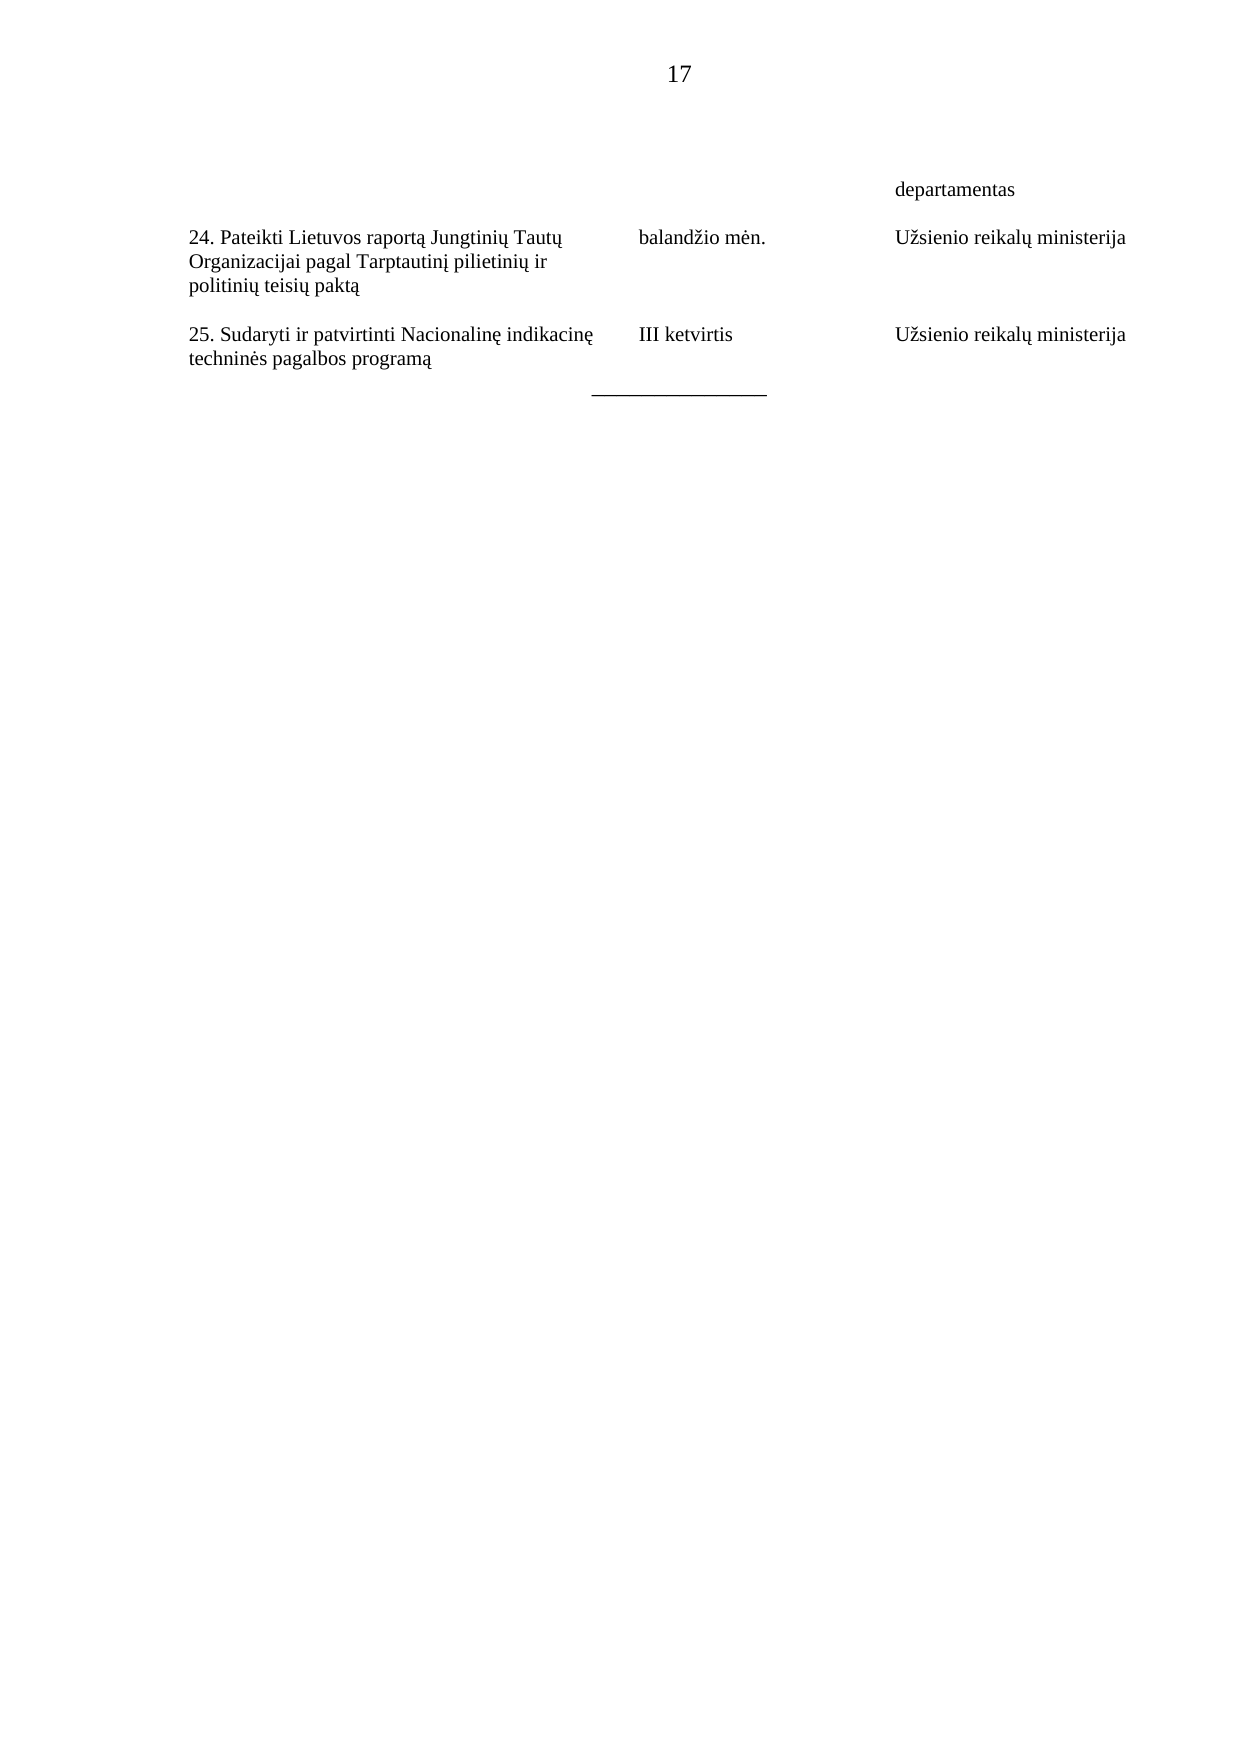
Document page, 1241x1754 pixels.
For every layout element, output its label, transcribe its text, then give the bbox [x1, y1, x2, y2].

table_cell [627, 298, 883, 322]
text ______________ [177, 370, 1181, 398]
table_cell [1170, 225, 1181, 297]
table_cell III ketvirtis [627, 322, 883, 370]
table_cell [1170, 177, 1181, 201]
table_cell [177, 177, 627, 201]
table_cell [627, 177, 883, 201]
table_cell [884, 201, 1170, 225]
table_cell [1170, 322, 1181, 370]
table_cell departamentas [884, 177, 1170, 201]
table_cell [884, 298, 1170, 322]
table_cell 25. Sudaryti ir patvirtinti Nacionalinę indikacinę techninės pagalbos programą [177, 322, 627, 370]
table_cell 24. Pateikti Lietuvos raportą Jungtinių Tautų Organizacijai pagal Tarptautinį pilietinių ir politinių teisių paktą [177, 225, 627, 297]
table_cell [1170, 298, 1181, 322]
table_cell [177, 201, 627, 225]
table_cell balandžio mėn. [627, 225, 883, 297]
table_cell Užsienio reikalų ministerija [884, 225, 1170, 297]
table_cell Užsienio reikalų ministerija [884, 322, 1170, 370]
table_cell [177, 298, 627, 322]
table_cell [627, 201, 883, 225]
table_cell [1170, 201, 1181, 225]
